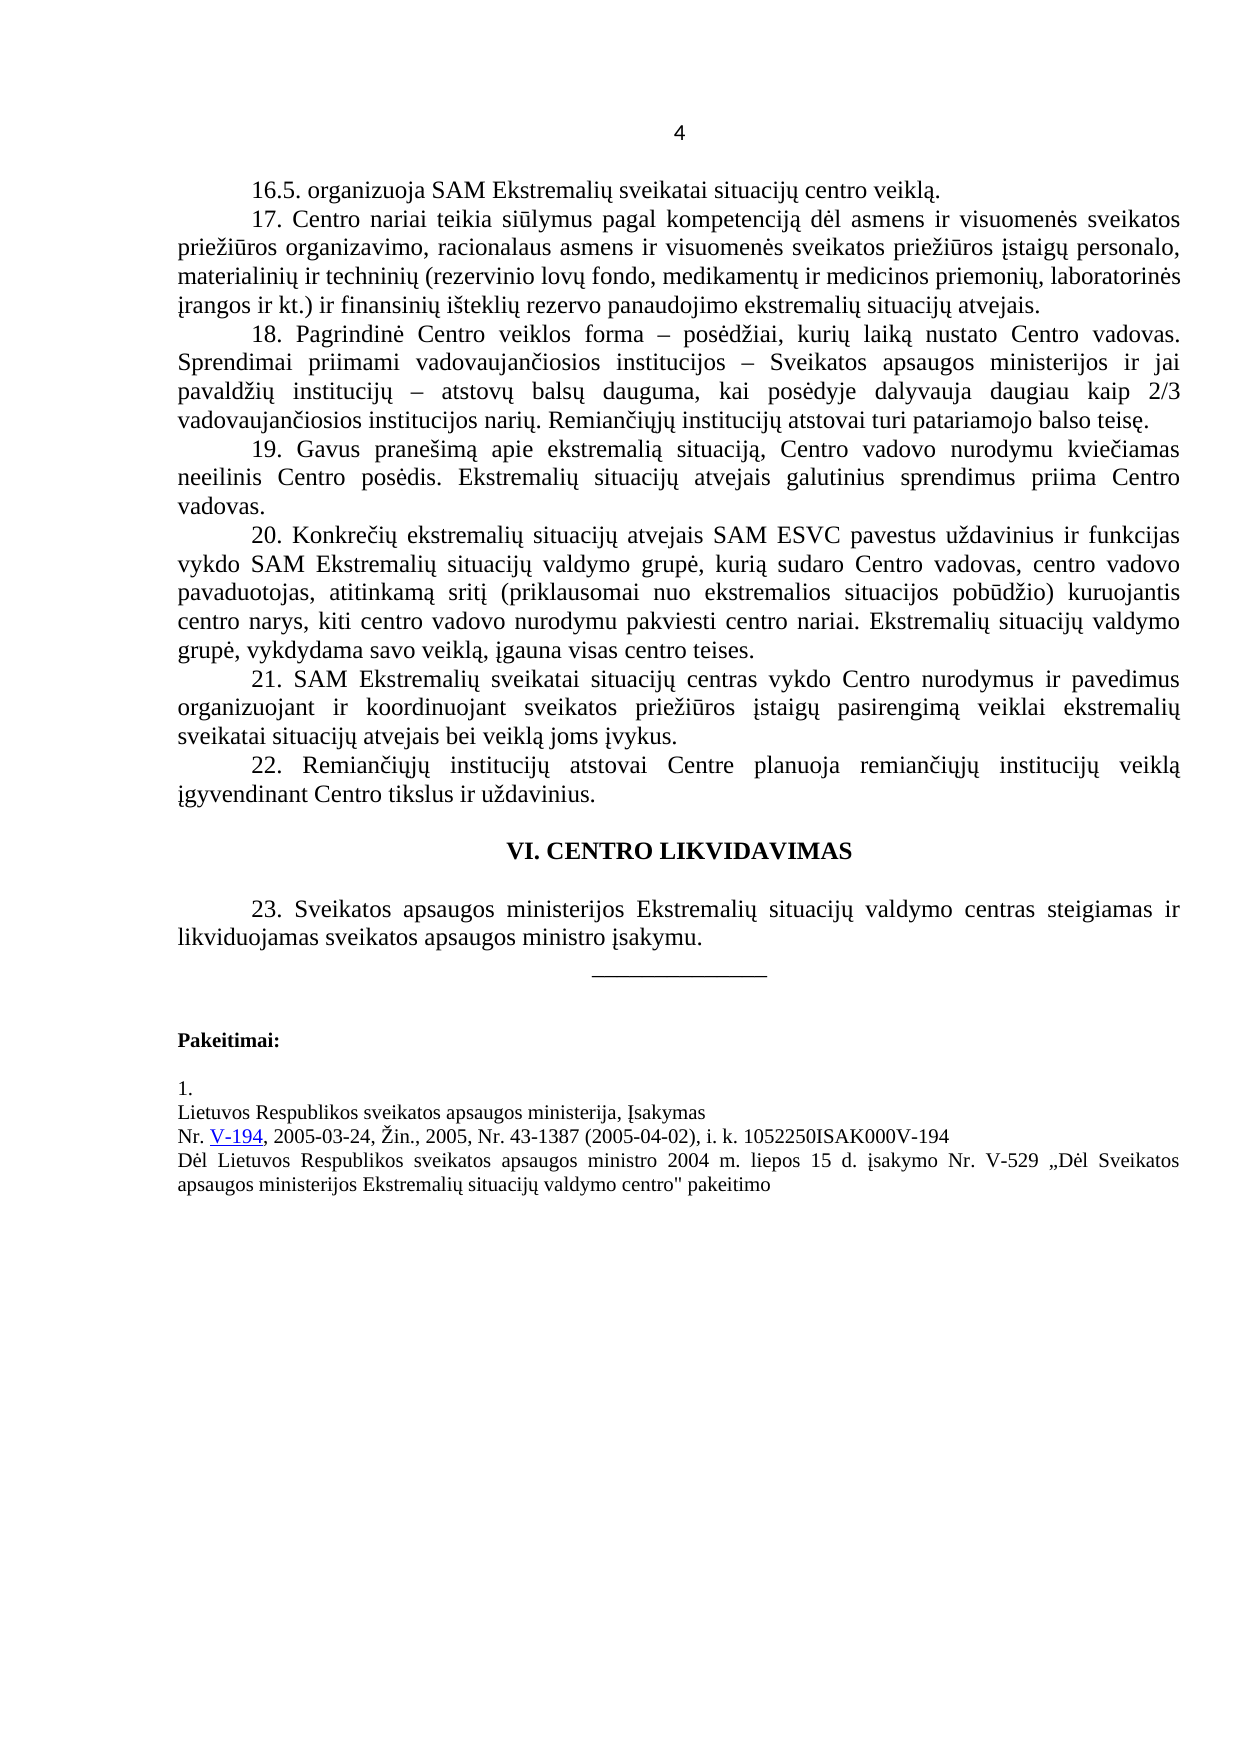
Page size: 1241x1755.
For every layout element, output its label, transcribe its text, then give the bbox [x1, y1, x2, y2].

text 21. SAM Ekstremalių sveikatai situacijų centras vykdo Centro nurodymus ir pavedimus organizuojant ir koordinuojant sveikatos priežiūros įstaigų pasirengimą veiklai ekstremalių sveikatai situacijų atvejais bei veiklą joms įvykus. [177, 664, 1181, 750]
text 17. Centro nariai teikia siūlymus pagal kompetenciją dėl asmens ir visuomenės sveikatos priežiūros organizavimo, racionalaus asmens ir visuomenės sveikatos priežiūros įstaigų personalo, materialinių ir techninių (rezervinio lovų fondo, medikamentų ir medicinos priemonių, laboratorinės įrangos ir kt.) ir finansinių išteklių rezervo panaudojimo ekstremalių situacijų atvejais. [177, 204, 1181, 319]
text 20. Konkrečių ekstremalių situacijų atvejais SAM ESVC pavestus uždavinius ir funkcijas vykdo SAM Ekstremalių situacijų valdymo grupė, kurią sudaro Centro vadovas, centro vadovo pavaduotojas, atitinkamą sritį (priklausomai nuo ekstremalios situacijos pobūdžio) kuruojantis centro narys, kiti centro vadovo nurodymu pakviesti centro nariai. Ekstremalių situacijų valdymo grupė, vykdydama savo veiklą, įgauna visas centro teises. [177, 520, 1181, 664]
text 16.5. organizuoja SAM Ekstremalių sveikatai situacijų centro veiklą. [177, 175, 1181, 204]
text Dėl Lietuvos Respublikos sveikatos apsaugos ministro 2004 m. liepos 15 d. įsakymo Nr. V-529 „Dėl Sveikatos apsaugos ministerijos Ekstremalių situacijų valdymo centro" pakeitimo [177, 1148, 1181, 1196]
text 22. Remiančiųjų institucijų atstovai Centre planuoja remiančiųjų institucijų veiklą įgyvendinant Centro tikslus ir uždavinius. [177, 750, 1181, 807]
text 1. [177, 1076, 1181, 1100]
text 18. Pagrindinė Centro veiklos forma – posėdžiai, kurių laiką nustato Centro vadovas. Sprendimai priimami vadovaujančiosios institucijos – Sveikatos apsaugos ministerijos ir jai pavaldžių institucijų – atstovų balsų dauguma, kai posėdyje dalyvauja daugiau kaip 2/3 vadovaujančiosios institucijos narių. Remiančiųjų institucijų atstovai turi patariamojo balso teisę. [177, 319, 1181, 434]
text ______________ [177, 951, 1181, 980]
text Nr. V-194, 2005-03-24, Žin., 2005, Nr. 43-1387 (2005-04-02), i. k. 1052250ISAK000V-194 [177, 1124, 1181, 1148]
text Lietuvos Respublikos sveikatos apsaugos ministerija, Įsakymas [177, 1100, 1181, 1124]
text VI. CENTRO LIKVIDAVIMAS [177, 836, 1181, 865]
text 23. Sveikatos apsaugos ministerijos Ekstremalių situacijų valdymo centras steigiamas ir likviduojamas sveikatos apsaugos ministro įsakymu. [177, 894, 1181, 951]
text 19. Gavus pranešimą apie ekstremalią situaciją, Centro vadovo nurodymu kviečiamas neeilinis Centro posėdis. Ekstremalių situacijų atvejais galutinius sprendimus priima Centro vadovas. [177, 434, 1181, 520]
text Pakeitimai: [177, 1028, 1181, 1052]
